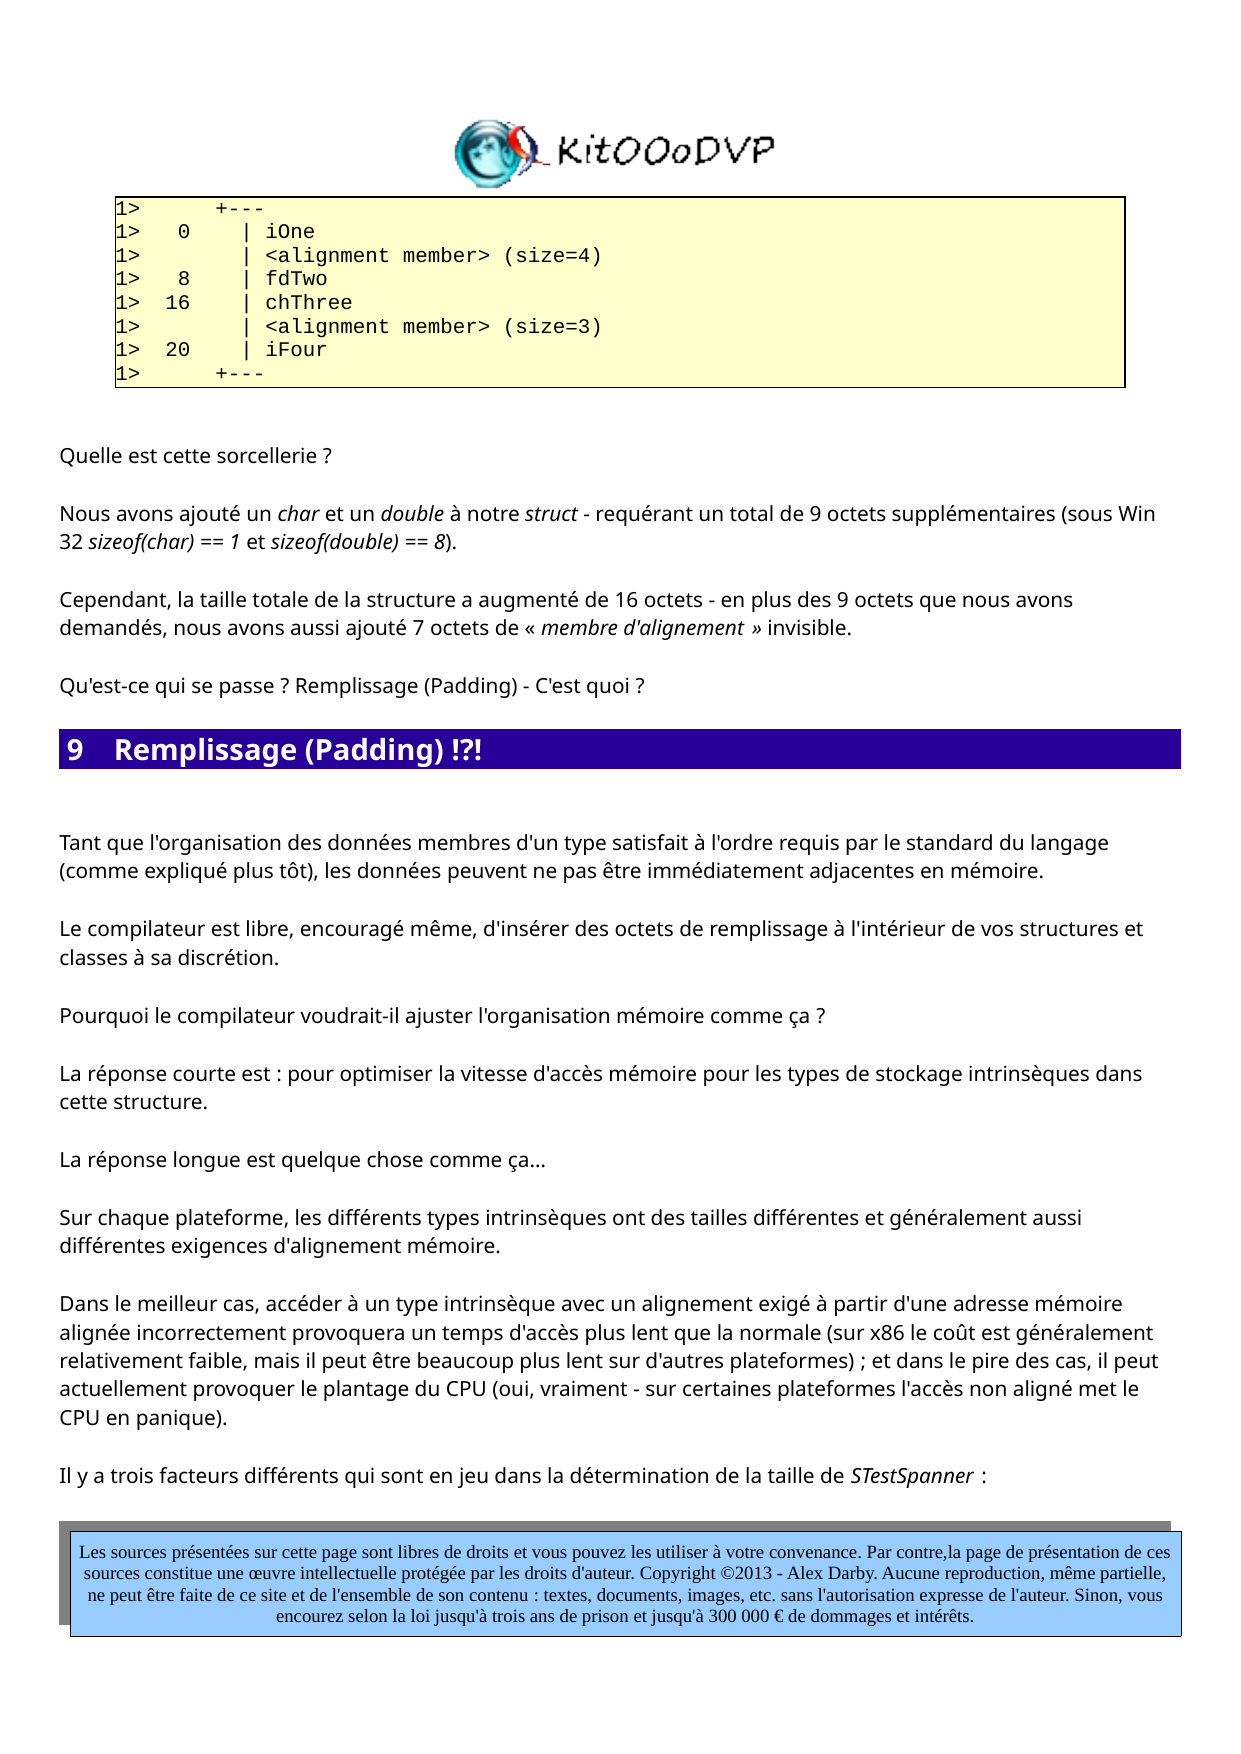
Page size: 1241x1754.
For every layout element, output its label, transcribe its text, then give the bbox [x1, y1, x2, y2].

text Sur chaque plateforme, les différents types intrinsèques ont des tailles différentes et généralement aussi différentes exigences d'alignement mémoire. [59, 1203, 1181, 1260]
text Cependant, la taille totale de la structure a augmenté de 16 octets - en plus des 9 octets que nous avons demandés, nous avons aussi ajouté 7 octets de « membre d'alignement » invisible. [59, 585, 1181, 642]
text La réponse courte est : pour optimiser la vitesse d'accès mémoire pour les types de stockage intrinsèques dans cette structure. [59, 1059, 1181, 1116]
text Il y a trois facteurs différents qui sont en jeu dans la détermination de la taille de STestSpanner : [59, 1461, 1181, 1489]
text La réponse longue est quelque chose comme ça… [59, 1145, 1181, 1173]
text Pourquoi le compilateur voudrait-il ajuster l'organisation mémoire comme ça ? [59, 1001, 1181, 1029]
picture [453, 118, 781, 191]
text Nous avons ajouté un char et un double à notre struct - requérant un total de 9 octets supplémentaires (sous Win 32 sizeof(char) == 1 et sizeof(double) == 8). [59, 499, 1181, 556]
subtitle Remplissage (Padding) !?! [59, 729, 1181, 769]
text Qu'est-ce qui se passe ? Remplissage (Padding) - C'est quoi ? [59, 671, 1181, 700]
text Tant que l'organisation des données membres d'un type satisfait à l'ordre requis par le standard du langage (comme expliqué plus tôt), les données peuvent ne pas être immédiatement adjacentes en mémoire. [59, 828, 1181, 885]
text Le compilateur est libre, encouragé même, d'insérer des octets de remplissage à l'intérieur de vos structures et classes à sa discrétion. [59, 914, 1181, 971]
text Dans le meilleur cas, accéder à un type intrinsèque avec un alignement exigé à partir d'une adresse mémoire alignée incorrectement provoquera un temps d'accès plus lent que la normale (sur x86 le coût est généralement relativement faible, mais il peut être beaucoup plus lent sur d'autres plateformes) ; et dans le pire des cas, il peut actuellement provoquer le plantage du CPU (oui, vraiment - sur certaines plateformes l'accès non aligné met le CPU en panique). [59, 1289, 1181, 1431]
text Quelle est cette sorcellerie ? [59, 441, 1181, 469]
